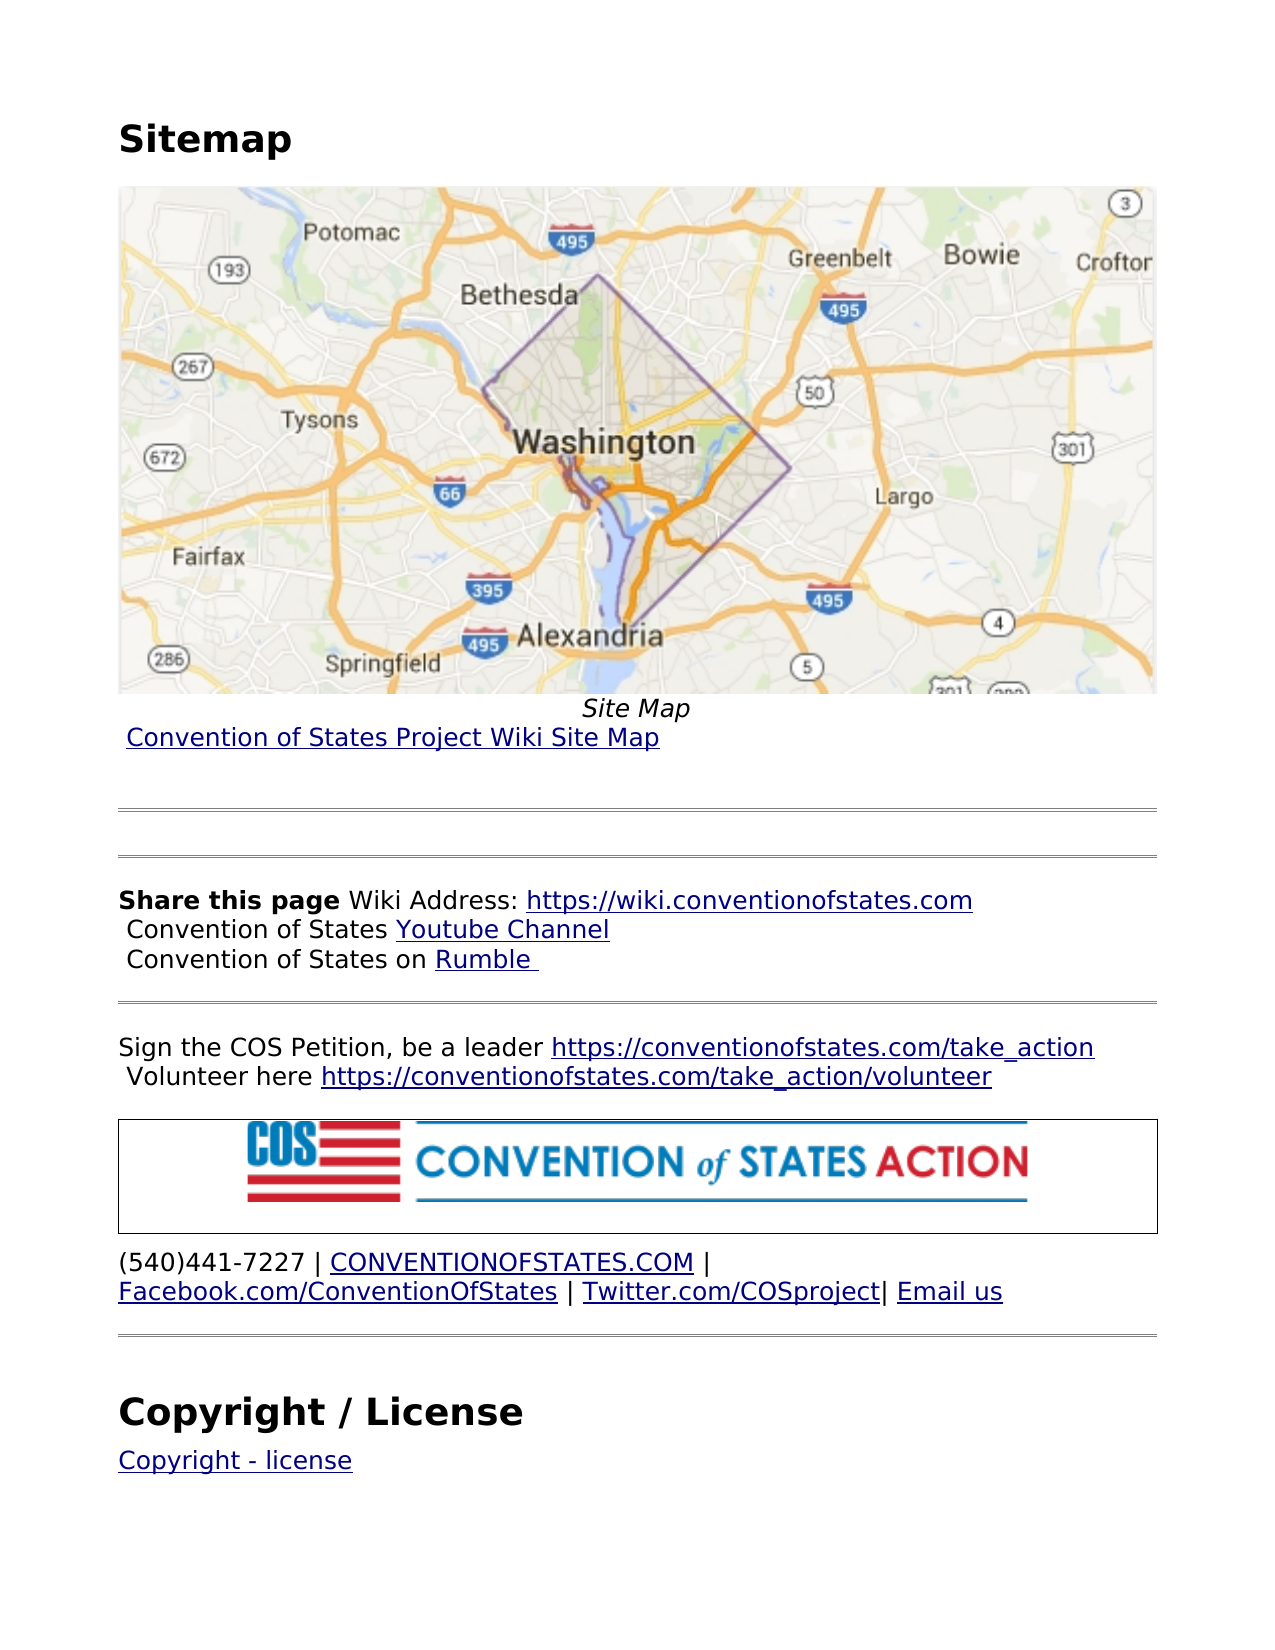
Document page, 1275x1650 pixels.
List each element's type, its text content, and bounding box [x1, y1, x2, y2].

text Site Map [118, 694, 1157, 723]
text Share this page Wiki Address: https://wiki.conventionofstates.com Convention of States Youtube Channel Convention of States on Rumble [118, 887, 1157, 974]
picture [118, 186, 1157, 694]
text Convention of States Project Wiki Site Map [118, 723, 1157, 781]
subtitle Copyright / License [118, 1390, 1157, 1434]
text Copyright - license [118, 1447, 1157, 1476]
subtitle Sitemap [118, 118, 1157, 162]
picture [247, 1121, 1028, 1202]
text [118, 174, 1157, 186]
table_header [119, 1120, 1157, 1233]
text Sign the COS Petition, be a leader https://conventionofstates.com/take_action Volunteer here https://conventionofstates.com/take_action/volunteer [118, 1033, 1157, 1091]
text (540)441-7227 | CONVENTIONOFSTATES.COM | Facebook.com/ConventionOfStates | Twitter.com/COSproject| Email us [118, 1248, 1157, 1307]
